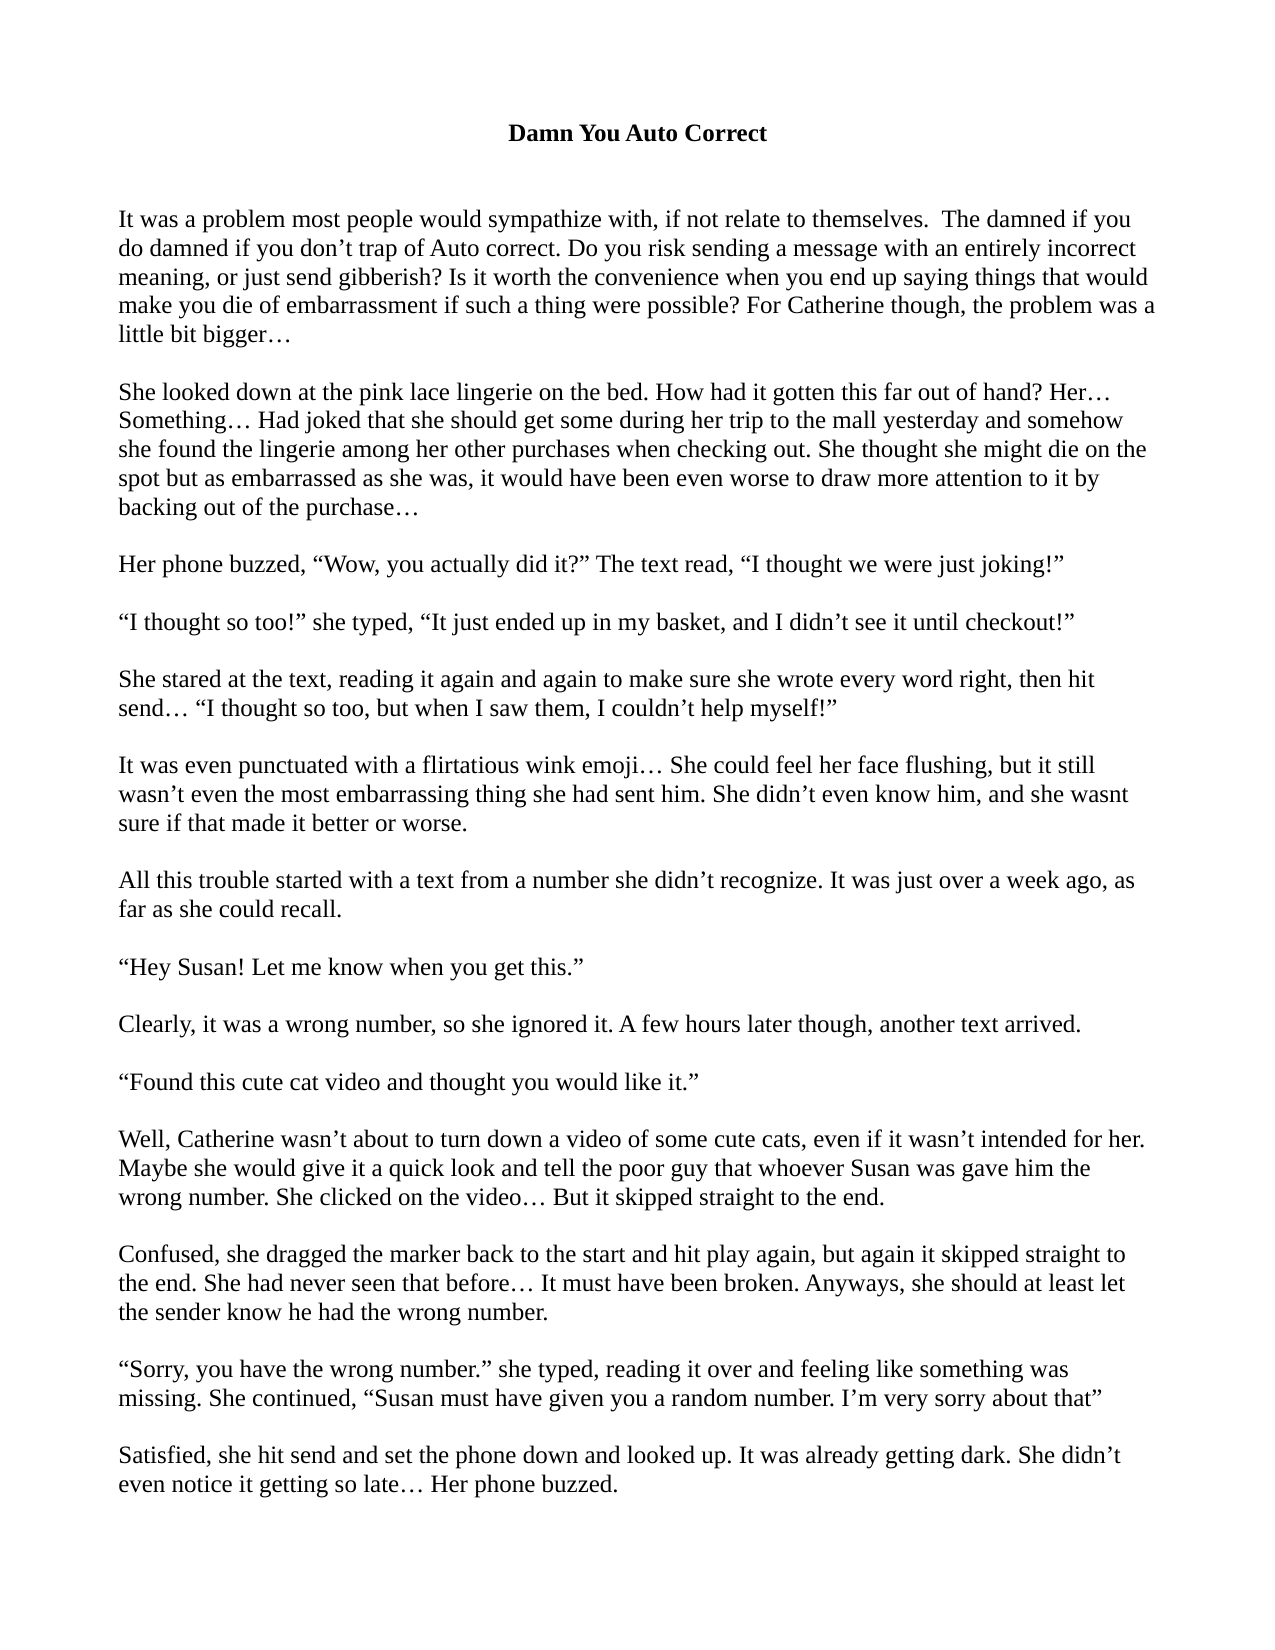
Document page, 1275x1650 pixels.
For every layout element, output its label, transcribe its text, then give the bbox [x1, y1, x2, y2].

text Satisfied, she hit send and set the phone down and looked up. It was already getting dark. She didn’t even notice it getting so late… Her phone buzzed. [118, 1441, 1157, 1498]
text She stared at the text, reading it again and again to make sure she wrote every word right, then hit send… “I thought so too, but when I saw them, I couldn’t help myself!” [118, 664, 1157, 722]
text “I thought so too!” she typed, “It just ended up in my basket, and I didn’t see it until checkout!” [118, 607, 1157, 636]
text She looked down at the pink lace lingerie on the bed. How had it gotten this far out of hand? Her… Something… Had joked that she should get some during her trip to the mall yesterday and somehow she found the lingerie among her other purchases when checking out. She thought she might die on the spot but as embarrassed as she was, it would have been even worse to draw more attention to it by backing out of the purchase… [118, 377, 1157, 521]
text “Sorry, you have the wrong number.” she typed, reading it over and feeling like something was missing. She continued, “Susan must have given you a random number. I’m very sorry about that” [118, 1354, 1157, 1412]
text Confused, she dragged the marker back to the start and hit play again, but again it skipped straight to the end. She had never seen that before… It must have been broken. Anyways, she should at least let the sender know he had the wrong number. [118, 1239, 1157, 1326]
text Well, Catherine wasn’t about to turn down a video of some cute cats, even if it wasn’t intended for her. Maybe she would give it a quick look and tell the poor guy that whoever Susan was gave him the wrong number. She clicked on the video… But it skipped straight to the end. [118, 1124, 1157, 1211]
text “Hey Susan! Let me know when you get this.” [118, 952, 1157, 981]
text “Found this cute cat video and thought you would like it.” [118, 1067, 1157, 1096]
text It was even punctuated with a flirtatious wink emoji… She could feel her face flushing, but it still wasn’t even the most embarrassing thing she had sent him. She didn’t even know him, and she wasnt sure if that made it better or worse. [118, 751, 1157, 837]
text It was a problem most people would sympathize with, if not relate to themselves. The damned if you do damned if you don’t trap of Auto correct. Do you risk sending a message with an entirely incorrect meaning, or just send gibberish? Is it worth the convenience when you end up saying things that would make you die of embarrassment if such a thing were possible? For Catherine though, the problem was a little bit bigger… [118, 204, 1157, 348]
text Damn You Auto Correct [118, 118, 1157, 147]
text All this trouble started with a text from a number she didn’t recognize. It was just over a week ago, as far as she could recall. [118, 866, 1157, 923]
text Clearly, it was a wrong number, so she ignored it. A few hours later though, another text arrived. [118, 1009, 1157, 1038]
text Her phone buzzed, “Wow, you actually did it?” The text read, “I thought we were just joking!” [118, 549, 1157, 578]
